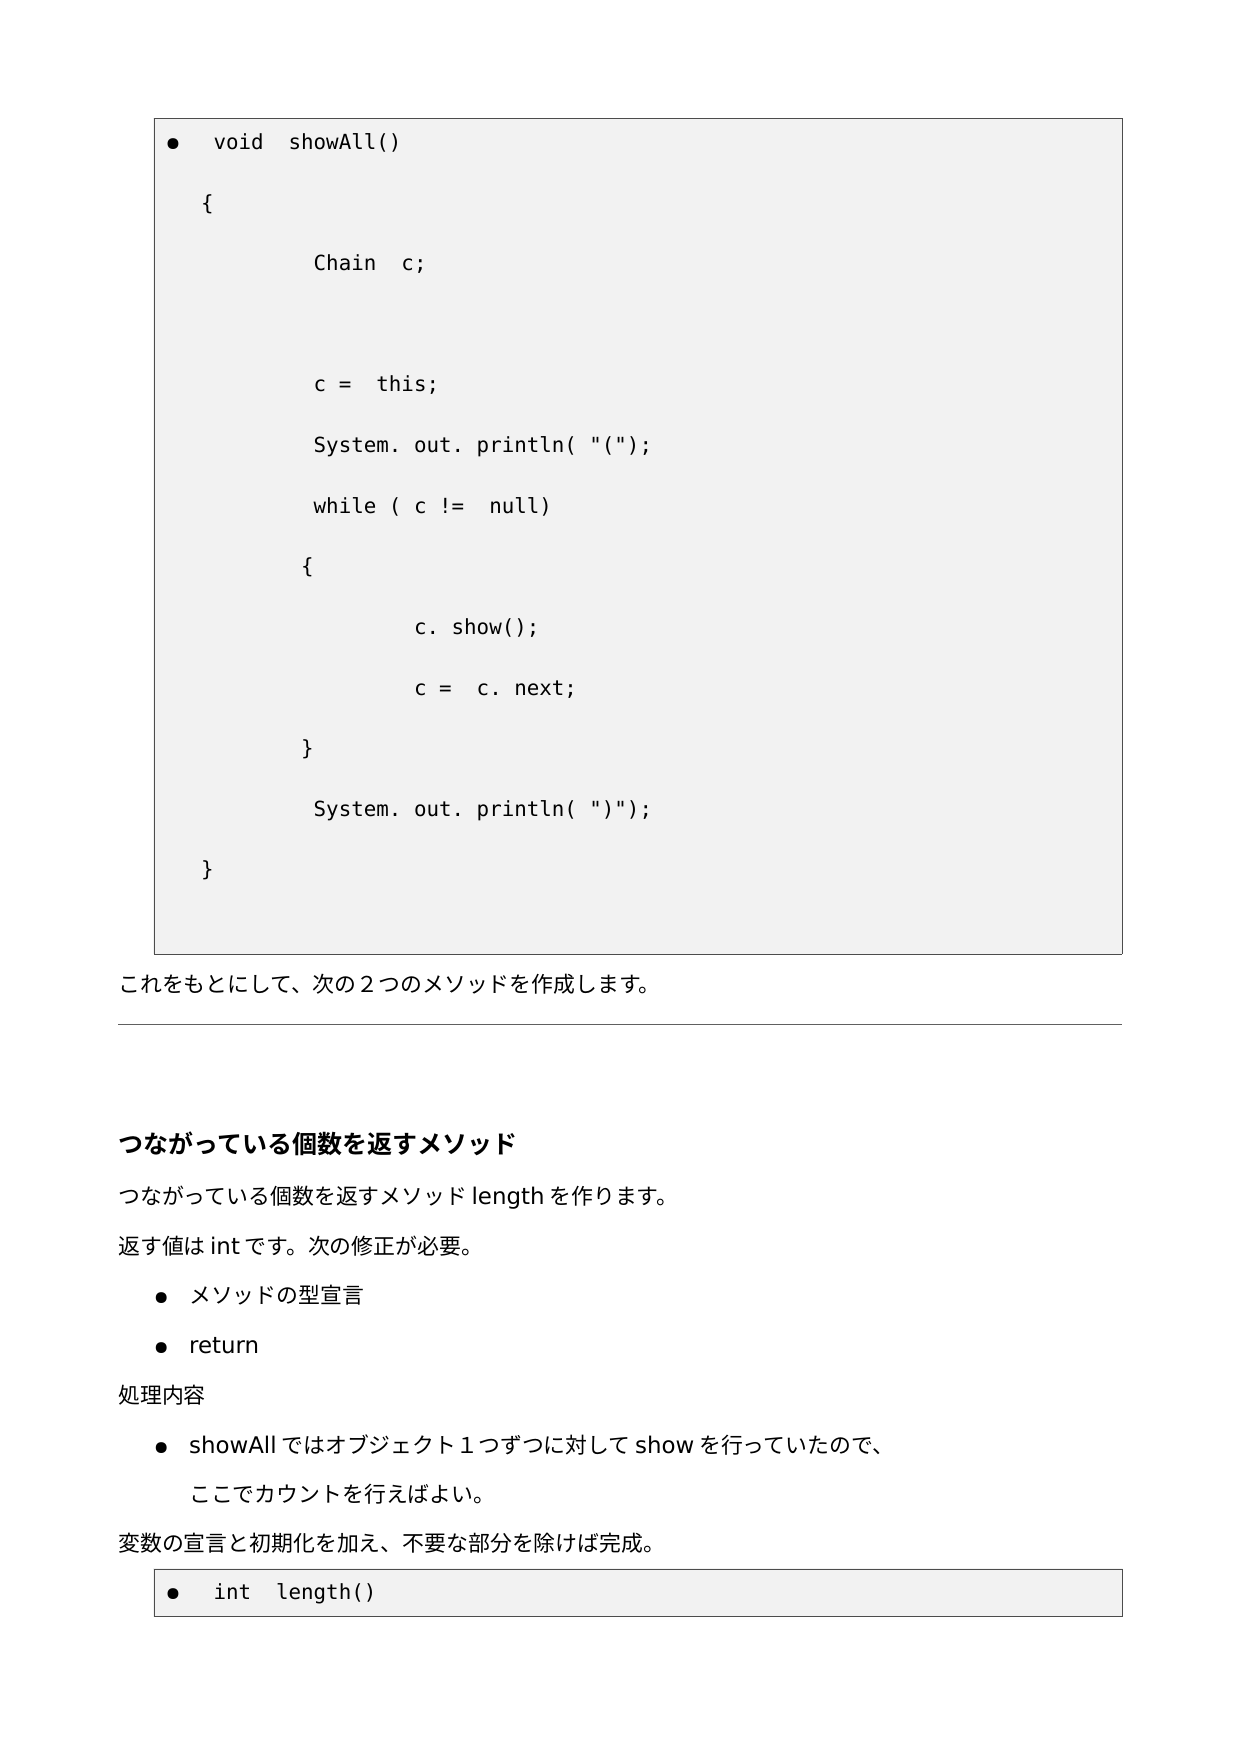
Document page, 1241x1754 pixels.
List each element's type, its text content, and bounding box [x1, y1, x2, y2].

text 変数の宣言と初期化を加え、不要な部分を除けば完成。 [118, 1531, 1122, 1557]
text これをもとにして、次の２つのメソッドを作成します。 [118, 972, 1122, 998]
list showAllではオブジェクト１つずつに対してshowを行っていたので、 [153, 1432, 1122, 1459]
subtitle つながっている個数を返すメソッド [118, 1130, 1122, 1159]
list void showAll() { Chain c; c = this; System. out. println( "("); while ( c != null) { c. show(); c = c. next; } System. out. println( ")"); } [155, 119, 1122, 954]
list メソッドの型宣言 [153, 1284, 1122, 1309]
text つながっている個数を返すメソッドlengthを作ります。 [118, 1183, 1122, 1210]
text 返す値はintです。次の修正が必要。 [118, 1233, 1122, 1260]
list ここでカウントを行えばよい。 [153, 1482, 1122, 1508]
list int length() { Chain c = this; int cnt = 0; while ( c != null) { cnt++; c = c. next; } return cnt; } [155, 1570, 1122, 1616]
list return [153, 1333, 1122, 1359]
text 処理内容 [118, 1383, 1122, 1408]
